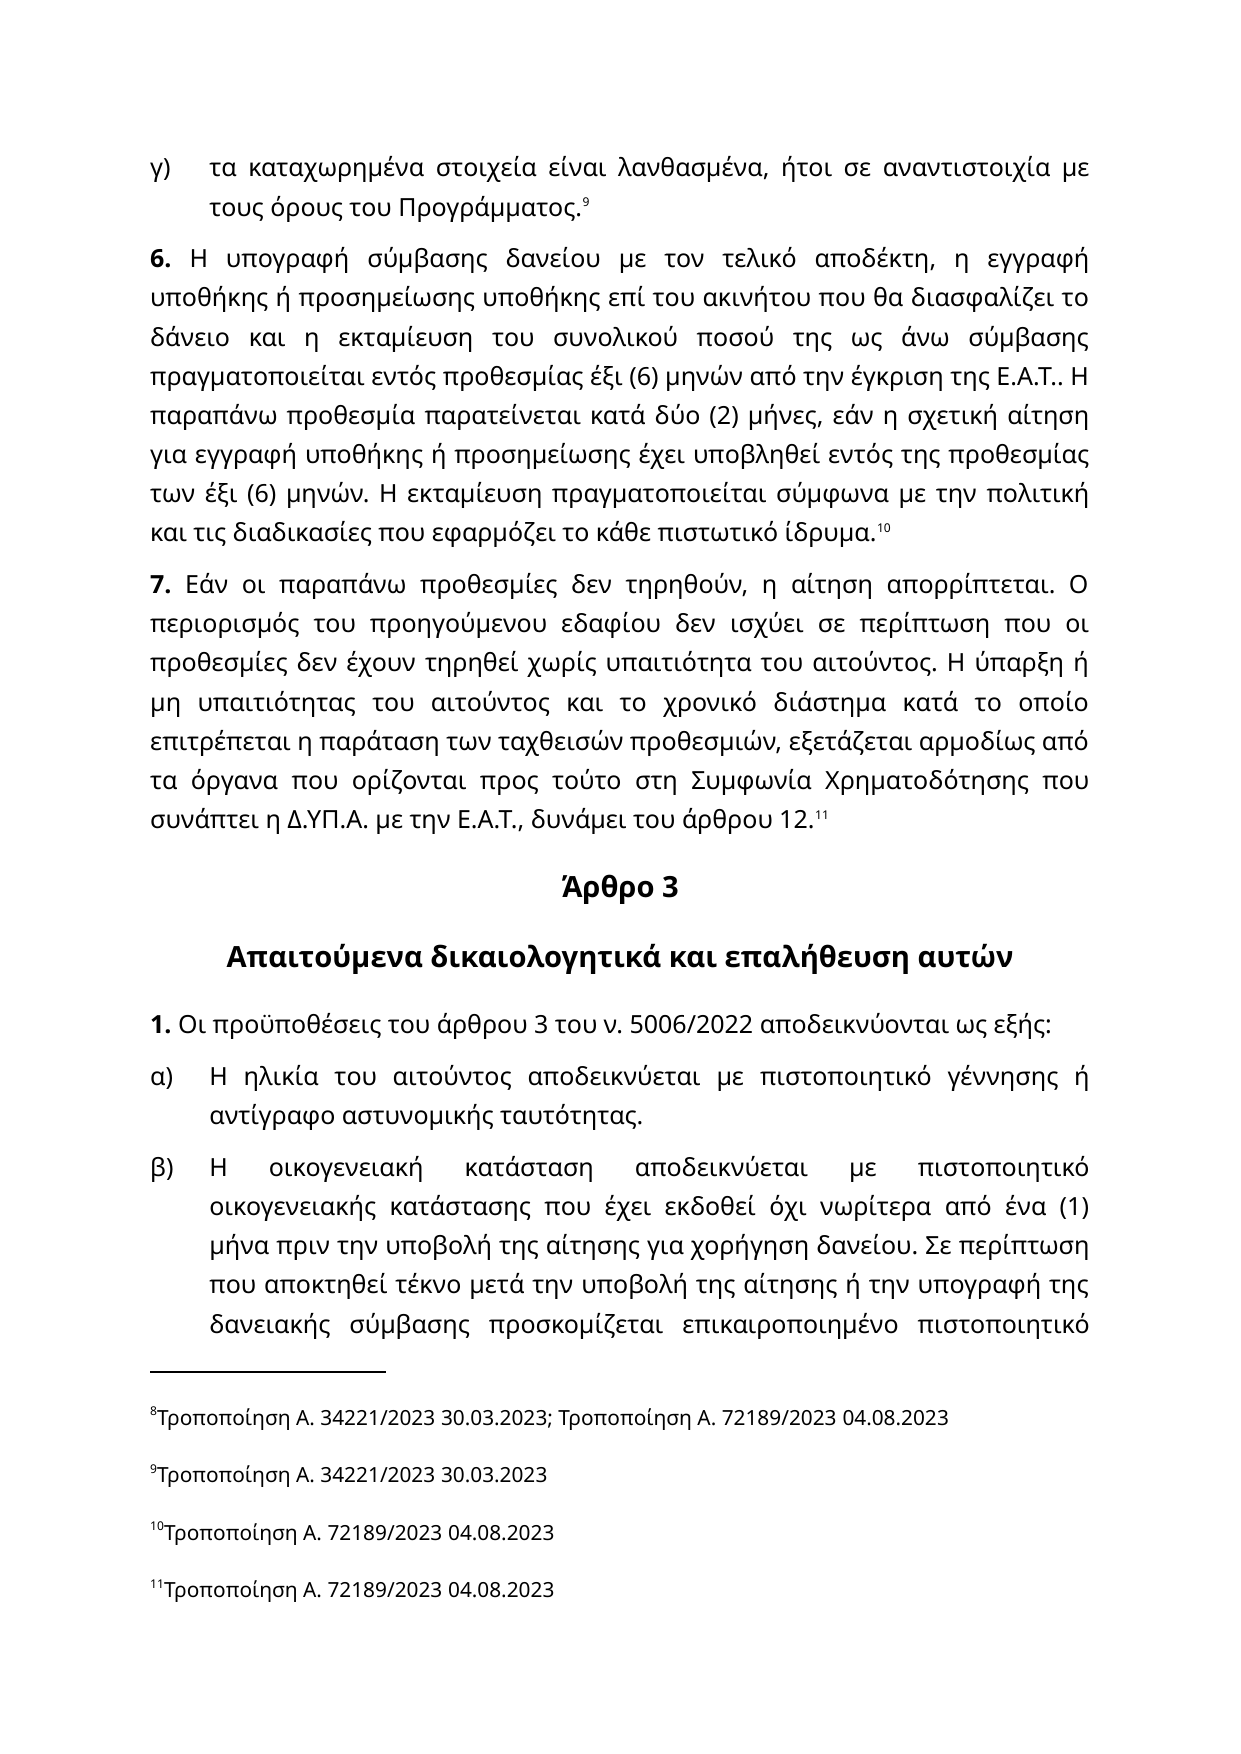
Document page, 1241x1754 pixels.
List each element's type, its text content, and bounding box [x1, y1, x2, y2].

subtitle Απαιτούμενα δικαιολογητικά και επαλήθευση αυτών [150, 936, 1090, 976]
list β) Η οικογενειακή κατάσταση αποδεικνύεται με πιστοποιητικό οικογενειακής κατάστασης που έχει εκδοθεί όχι νωρίτερα από ένα (1) μήνα πριν την υποβολή της αίτησης για χορήγηση δανείου. Σε περίπτωση που αποκτηθεί τέκνο μετά την υποβολή της αίτησης ή την υπογραφή της δανειακής σύμβασης προσκομίζεται επικαιροποιημένο πιστοποιητικό [150, 1149, 1090, 1340]
text 1. Οι προϋποθέσεις του άρθρου 3 του ν. 5006/2022 αποδεικνύονται ως εξής: [150, 1007, 1090, 1041]
text Τροποποίηση A. 34221/2023 30.03.2023; Τροποποίηση A. 72189/2023 04.08.2023 [150, 1403, 1090, 1431]
subtitle Άρθρο 3 [150, 866, 1090, 906]
text Τροποποίηση A. 72189/2023 04.08.2023 [150, 1576, 1090, 1604]
list α) Η ηλικία του αιτούντος αποδεικνύεται με πιστοποιητικό γέννησης ή αντίγραφο αστυνομικής ταυτότητας. [150, 1059, 1090, 1132]
list γ) τα καταχωρημένα στοιχεία είναι λανθασμένα, ήτοι σε αναντιστοιχία με τους όρους του Προγράμματος. [150, 150, 1090, 223]
text 6. Η υπογραφή σύμβασης δανείου με τον τελικό αποδέκτη, η εγγραφή υποθήκης ή προσημείωσης υποθήκης επί του ακινήτου που θα διασφαλίζει το δάνειο και η εκταμίευση του συνολικού ποσού της ως άνω σύμβασης πραγματοποιείται εντός προθεσμίας έξι (6) μηνών από την έγκριση της Ε.Α.Τ.. Η παραπάνω προθεσμία παρατείνεται κατά δύο (2) μήνες, εάν η σχετική αίτηση για εγγραφή υποθήκης ή προσημείωσης έχει υποβληθεί εντός της προθεσμίας των έξι (6) μηνών. Η εκταμίευση πραγματοποιείται σύμφωνα με την πολιτική και τις διαδικασίες που εφαρμόζει το κάθε πιστωτικό ίδρυμα. [150, 241, 1090, 549]
text Τροποποίηση A. 72189/2023 04.08.2023 [150, 1518, 1090, 1546]
text 7. Εάν οι παραπάνω προθεσμίες δεν τηρηθούν, η αίτηση απορρίπτεται. Ο περιορισμός του προηγούμενου εδαφίου δεν ισχύει σε περίπτωση που οι προθεσμίες δεν έχουν τηρηθεί χωρίς υπαιτιότητα του αιτούντος. Η ύπαρξη ή μη υπαιτιότητας του αιτούντος και το χρονικό διάστημα κατά το οποίο επιτρέπεται η παράταση των ταχθεισών προθεσμιών, εξετάζεται αρμοδίως από τα όργανα που ορίζονται προς τούτο στη Συμφωνία Χρηματοδότησης που συνάπτει η Δ.ΥΠ.Α. με την Ε.Α.Τ., δυνάμει του άρθρου 12. [150, 567, 1090, 836]
text Τροποποίηση A. 34221/2023 30.03.2023 [150, 1460, 1090, 1489]
